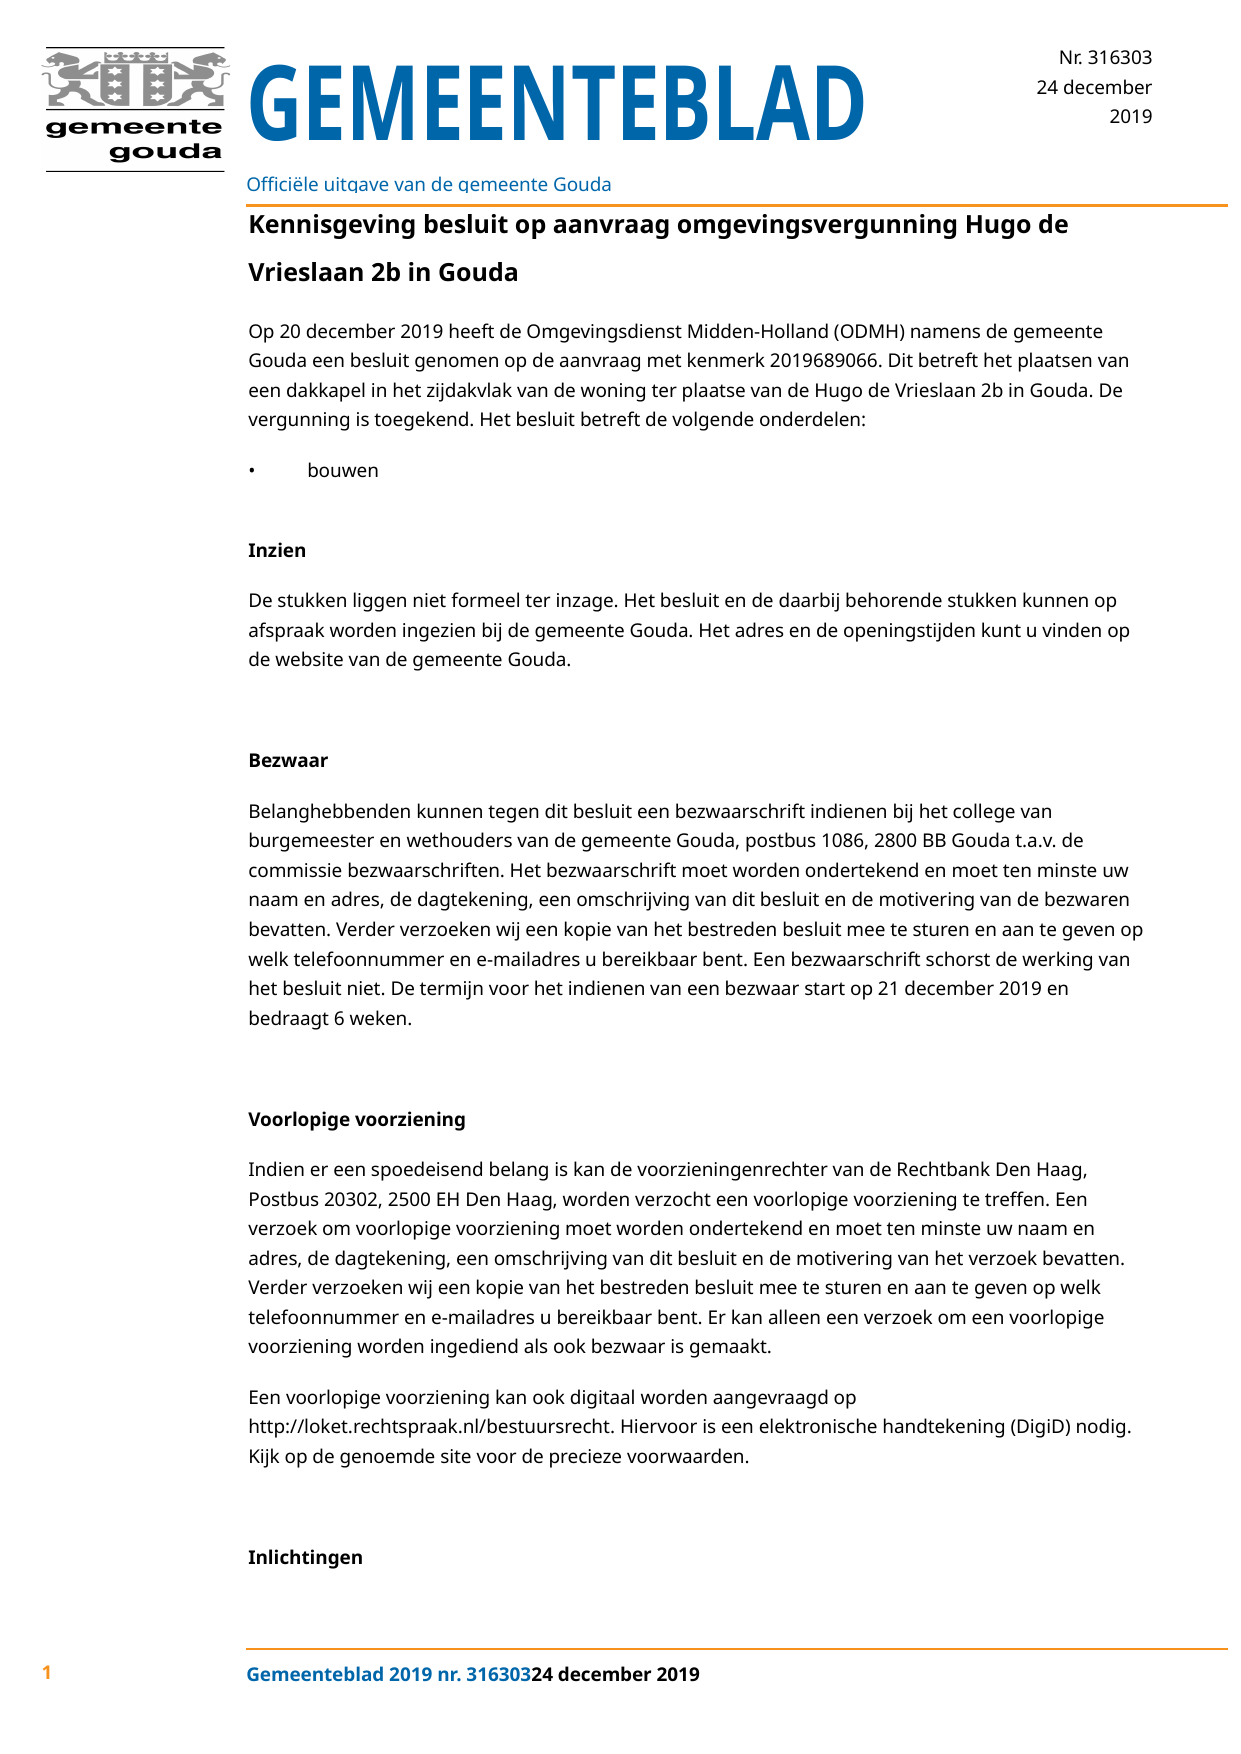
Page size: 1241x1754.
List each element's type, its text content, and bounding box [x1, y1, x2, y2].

text De stukken liggen niet formeel ter inzage. Het besluit en de daarbij behorende stukken kunnen op afspraak worden ingezien bij de gemeente Gouda. Het adres en de openingstijden kunt u vinden op de website van de gemeente Gouda. [248, 587, 1152, 672]
text Bezwaar [248, 747, 1152, 773]
text Op 20 december 2019 heeft de Omgevingsdienst Midden-Holland (ODMH) namens de gemeente Gouda een besluit genomen op de aanvraag met kenmerk 2019689066. Dit betreft het plaatsen van een dakkapel in het zijdakvlak van de woning ter plaatse van de Hugo de Vrieslaan 2b in Gouda. De vergunning is toegekend. Het besluit betreft de volgende onderdelen: [248, 318, 1152, 432]
text Een voorlopige voorziening kan ook digitaal worden aangevraagd op http://loket.rechtspraak.nl/bestuursrecht. Hiervoor is een elektronische handtekening (DigiD) nodig. Kijk op de genoemde site voor de precieze voorwaarden. [248, 1384, 1152, 1469]
text Kennisgeving besluit op aanvraag omgevingsvergunning Hugo de Vrieslaan 2b in Gouda [248, 207, 1152, 288]
picture [41, 47, 231, 172]
text Voorlopige voorziening [248, 1106, 1152, 1132]
text Indien er een spoedeisend belang is kan de voorzieningenrechter van de Rechtbank Den Haag, Postbus 20302, 2500 EH Den Haag, worden verzocht een voorlopige voorziening te treffen. Een verzoek om voorlopige voorziening moet worden ondertekend en moet ten minste uw naam en adres, de dagtekening, een omschrijving van dit besluit en de motivering van het verzoek bevatten. Verder verzoeken wij een kopie van het bestreden besluit mee te sturen en aan te geven op welk telefoonnummer en e-mailadres u bereikbaar bent. Er kan alleen een verzoek om een voorlopige voorziening worden ingediend als ook bezwaar is gemaakt. [248, 1156, 1152, 1359]
text Inlichtingen [248, 1544, 1152, 1570]
list bouwen [248, 457, 1152, 483]
text Belanghebbenden kunnen tegen dit besluit een bezwaarschrift indienen bij het college van burgemeester en wethouders van de gemeente Gouda, postbus 1086, 2800 BB Gouda t.a.v. de commissie bezwaarschriften. Het bezwaarschrift moet worden ondertekend en moet ten minste uw naam en adres, de dagtekening, een omschrijving van dit besluit en de motivering van de bezwaren bevatten. Verder verzoeken wij een kopie van het bestreden besluit mee te sturen en aan te geven op welk telefoonnummer en e-mailadres u bereikbaar bent. Een bezwaarschrift schorst de werking van het besluit niet. De termijn voor het indienen van een bezwaar start op 21 december 2019 en bedraagt 6 weken. [248, 798, 1152, 1031]
text Inzien [248, 537, 1152, 563]
